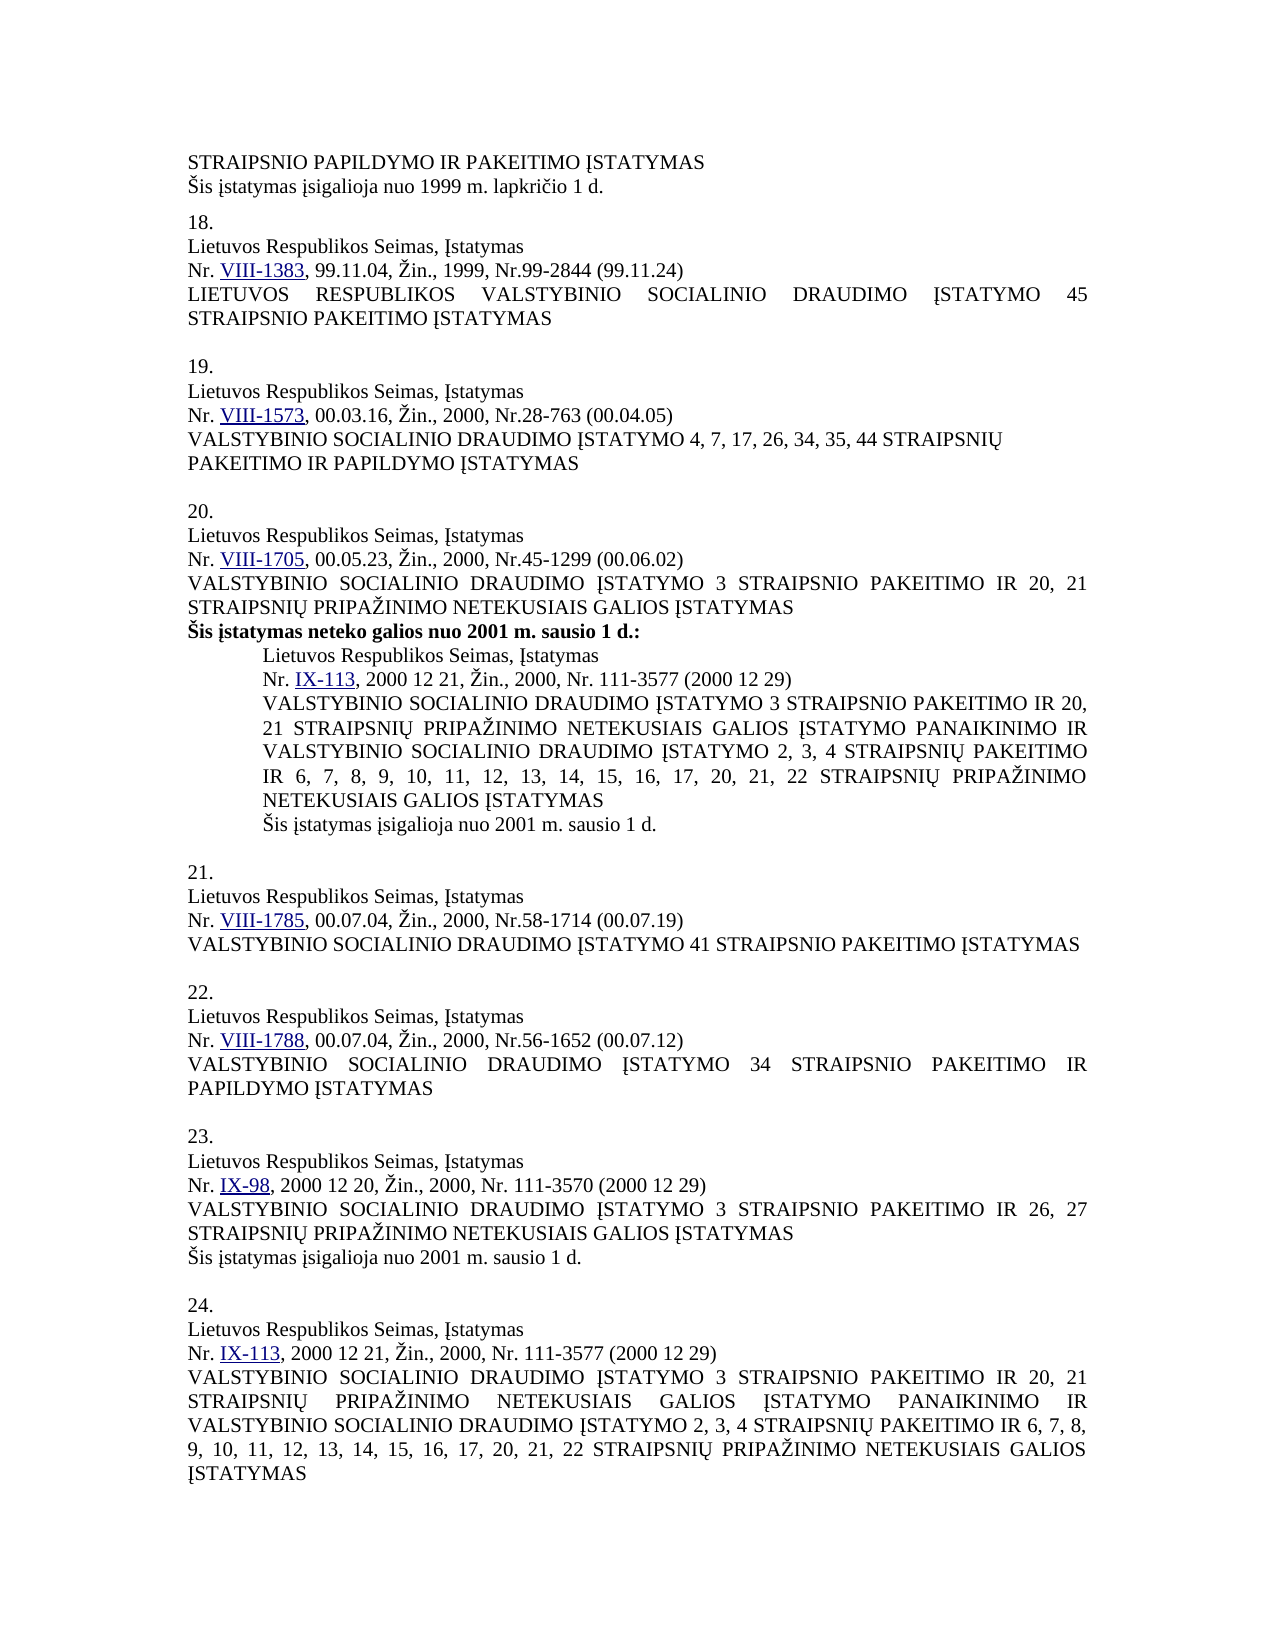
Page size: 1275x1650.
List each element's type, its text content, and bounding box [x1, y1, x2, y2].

text 18. [187, 210, 1088, 234]
text Lietuvos Respublikos Seimas, Įstatymas [187, 884, 1088, 908]
text VALSTYBINIO SOCIALINIO DRAUDIMO ĮSTATYMO 4, 7, 17, 26, 34, 35, 44 STRAIPSNIŲ PAKEITIMO IR PAPILDYMO ĮSTATYMAS [187, 427, 1088, 475]
text VALSTYBINIO SOCIALINIO DRAUDIMO ĮSTATYMO 41 STRAIPSNIO PAKEITIMO ĮSTATYMAS [187, 932, 1088, 956]
text 19. [187, 354, 1088, 378]
text Nr. VIII-1705, 00.05.23, Žin., 2000, Nr.45-1299 (00.06.02) [187, 547, 1088, 571]
text Šis įstatymas įsigalioja nuo 2001 m. sausio 1 d. [187, 812, 1088, 836]
text Nr. VIII-1785, 00.07.04, Žin., 2000, Nr.58-1714 (00.07.19) [187, 908, 1088, 932]
text Lietuvos Respublikos Seimas, Įstatymas [187, 378, 1088, 403]
text Šis įstatymas įsigalioja nuo 1999 m. lapkričio 1 d. [187, 174, 1088, 198]
text VALSTYBINIO SOCIALINIO DRAUDIMO ĮSTATYMO 3 STRAIPSNIO PAKEITIMO IR 20, 21 STRAIPSNIŲ PRIPAŽINIMO NETEKUSIAIS GALIOS ĮSTATYMAS [187, 571, 1088, 619]
text VALSTYBINIO SOCIALINIO DRAUDIMO ĮSTATYMO 3 STRAIPSNIO PAKEITIMO IR 20, 21 STRAIPSNIŲ PRIPAŽINIMO NETEKUSIAIS GALIOS ĮSTATYMO PANAIKINIMO IR VALSTYBINIO SOCIALINIO DRAUDIMO ĮSTATYMO 2, 3, 4 STRAIPSNIŲ PAKEITIMO IR 6, 7, 8, 9, 10, 11, 12, 13, 14, 15, 16, 17, 20, 21, 22 STRAIPSNIŲ PRIPAŽINIMO NETEKUSIAIS GALIOS ĮSTATYMAS [262, 691, 1088, 812]
text VALSTYBINIO SOCIALINIO DRAUDIMO ĮSTATYMO 3 STRAIPSNIO PAKEITIMO IR 26, 27 STRAIPSNIŲ PRIPAŽINIMO NETEKUSIAIS GALIOS ĮSTATYMAS [187, 1197, 1088, 1245]
text STRAIPSNIO PAPILDYMO IR PAKEITIMO ĮSTATYMAS [187, 150, 1088, 174]
text 22. [187, 980, 1088, 1004]
text VALSTYBINIO SOCIALINIO DRAUDIMO ĮSTATYMO 3 STRAIPSNIO PAKEITIMO IR 20, 21 STRAIPSNIŲ PRIPAŽINIMO NETEKUSIAIS GALIOS ĮSTATYMO PANAIKINIMO IR VALSTYBINIO SOCIALINIO DRAUDIMO ĮSTATYMO 2, 3, 4 STRAIPSNIŲ PAKEITIMO IR 6, 7, 8, 9, 10, 11, 12, 13, 14, 15, 16, 17, 20, 21, 22 STRAIPSNIŲ PRIPAŽINIMO NETEKUSIAIS GALIOS ĮSTATYMAS [187, 1365, 1088, 1485]
text Nr. IX-113, 2000 12 21, Žin., 2000, Nr. 111-3577 (2000 12 29) [187, 667, 1088, 691]
text Šis įstatymas neteko galios nuo 2001 m. sausio 1 d.: [187, 619, 1088, 643]
text Lietuvos Respublikos Seimas, Įstatymas [187, 643, 1088, 667]
text LIETUVOS RESPUBLIKOS VALSTYBINIO SOCIALINIO DRAUDIMO ĮSTATYMO 45 STRAIPSNIO PAKEITIMO ĮSTATYMAS [187, 282, 1088, 330]
text 24. [187, 1293, 1088, 1317]
text Nr. VIII-1788, 00.07.04, Žin., 2000, Nr.56-1652 (00.07.12) [187, 1028, 1088, 1052]
text Lietuvos Respublikos Seimas, Įstatymas [187, 1148, 1088, 1173]
text Nr. IX-113, 2000 12 21, Žin., 2000, Nr. 111-3577 (2000 12 29) [187, 1341, 1088, 1365]
text Nr. VIII-1573, 00.03.16, Žin., 2000, Nr.28-763 (00.04.05) [187, 403, 1088, 427]
text VALSTYBINIO SOCIALINIO DRAUDIMO ĮSTATYMO 34 STRAIPSNIO PAKEITIMO IR PAPILDYMO ĮSTATYMAS [187, 1052, 1088, 1100]
text Lietuvos Respublikos Seimas, Įstatymas [187, 1317, 1088, 1341]
text Nr. VIII-1383, 99.11.04, Žin., 1999, Nr.99-2844 (99.11.24) [187, 258, 1088, 282]
text 20. [187, 499, 1088, 523]
text Nr. IX-98, 2000 12 20, Žin., 2000, Nr. 111-3570 (2000 12 29) [187, 1173, 1088, 1197]
text Lietuvos Respublikos Seimas, Įstatymas [187, 1004, 1088, 1028]
text Lietuvos Respublikos Seimas, Įstatymas [187, 523, 1088, 547]
text 21. [187, 860, 1088, 884]
text 23. [187, 1124, 1088, 1148]
text Lietuvos Respublikos Seimas, Įstatymas [187, 234, 1088, 258]
text Šis įstatymas įsigalioja nuo 2001 m. sausio 1 d. [187, 1245, 1088, 1269]
